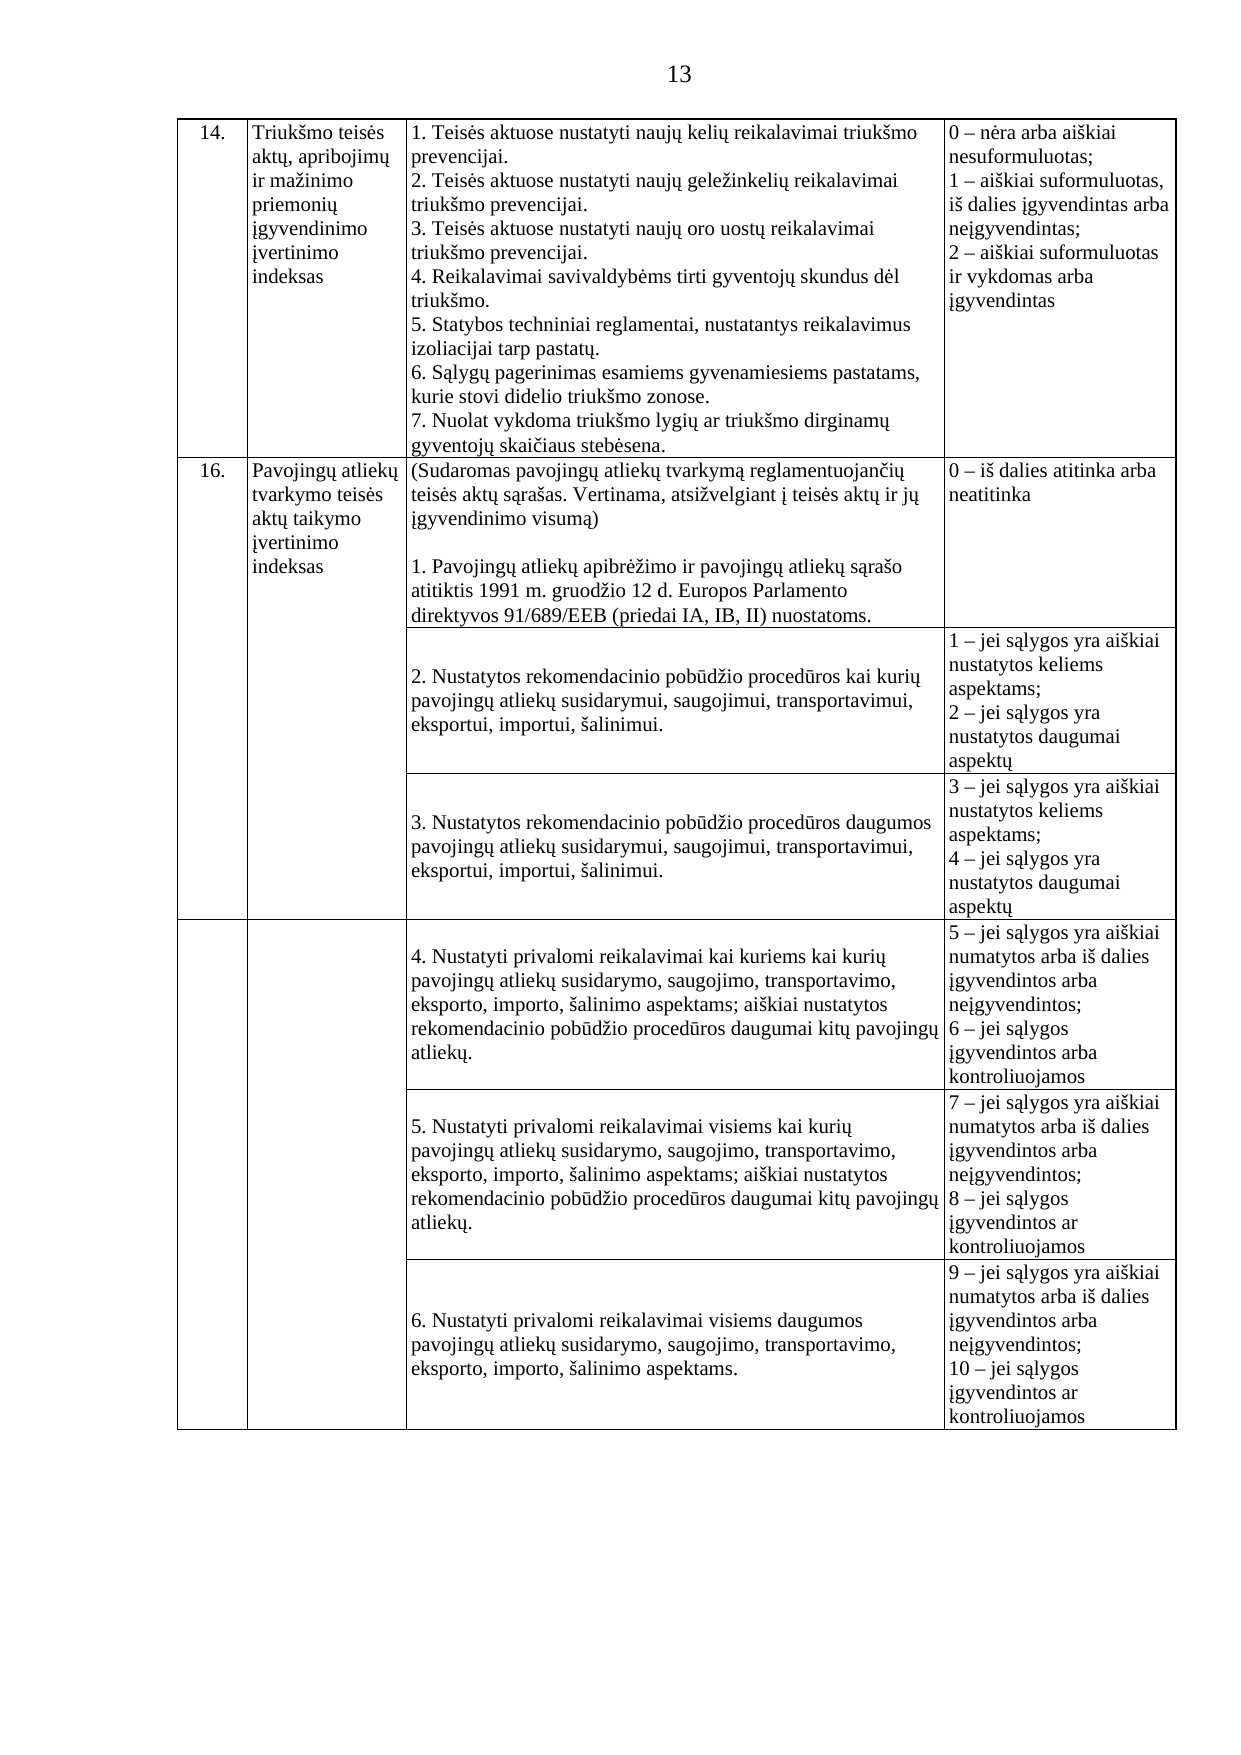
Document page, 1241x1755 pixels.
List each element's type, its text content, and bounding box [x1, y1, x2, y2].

table_cell [1177, 798, 1181, 918]
table_cell [1177, 652, 1181, 772]
table_cell 4. Nustatyti privalomi reikalavimai kai kuriems kai kurių pavojingų atliekų susidarymo, saugojimo, transportavimo, eksporto, importo, šalinimo aspektams; aiškiai nustatytos rekomendacinio pobūdžio procedūros daugumai kitų pavojingų atliekų. [407, 920, 944, 1088]
table_cell 6. Nustatyti privalomi reikalavimai visiems daugumos pavojingų atliekų susidarymo, saugojimo, transportavimo, eksporto, importo, šalinimo aspektams. [407, 1260, 944, 1428]
table_cell [1177, 1114, 1181, 1258]
table_cell 0 – iš dalies atitinka arba neatitinka [945, 458, 1175, 627]
table_cell Triukšmo teisės aktų, apribojimų ir mažinimo priemonių įgyvendinimo įvertinimo indeksas [248, 120, 406, 457]
table_cell 5. Nustatyti privalomi reikalavimai visiems kai kurių pavojingų atliekų susidarymo, saugojimo, transportavimo, eksporto, importo, šalinimo aspektams; aiškiai nustatytos rekomendacinio pobūdžio procedūros daugumai kitų pavojingų atliekų. [407, 1090, 944, 1258]
table_cell [1177, 482, 1181, 627]
table_cell 3. Nustatytos rekomendacinio pobūdžio procedūros daugumos pavojingų atliekų susidarymui, saugojimui, transportavimui, eksportui, importui, šalinimui. [407, 774, 944, 918]
table_cell 16. [178, 458, 247, 918]
table_cell 14. [178, 120, 247, 457]
table_cell [248, 920, 406, 1428]
table_cell 2. Nustatytos rekomendacinio pobūdžio procedūros kai kurių pavojingų atliekų susidarymui, saugojimui, transportavimui, eksportui, importui, šalinimui. [407, 628, 944, 772]
table_cell 0 – nėra arba aiškiai nesuformuluotas; 1 – aiškiai suformuluotas, iš dalies įgyvendintas arba neįgyvendintas; 2 – aiškiai suformuluotas ir vykdomas arba įgyvendintas [945, 120, 1175, 457]
table_cell Pavojingų atliekų tvarkymo teisės aktų taikymo įvertinimo indeksas [248, 458, 406, 918]
table_cell [178, 920, 247, 1428]
table_cell [1177, 144, 1181, 457]
table_cell [1177, 1284, 1181, 1428]
table_cell [1177, 944, 1181, 1088]
